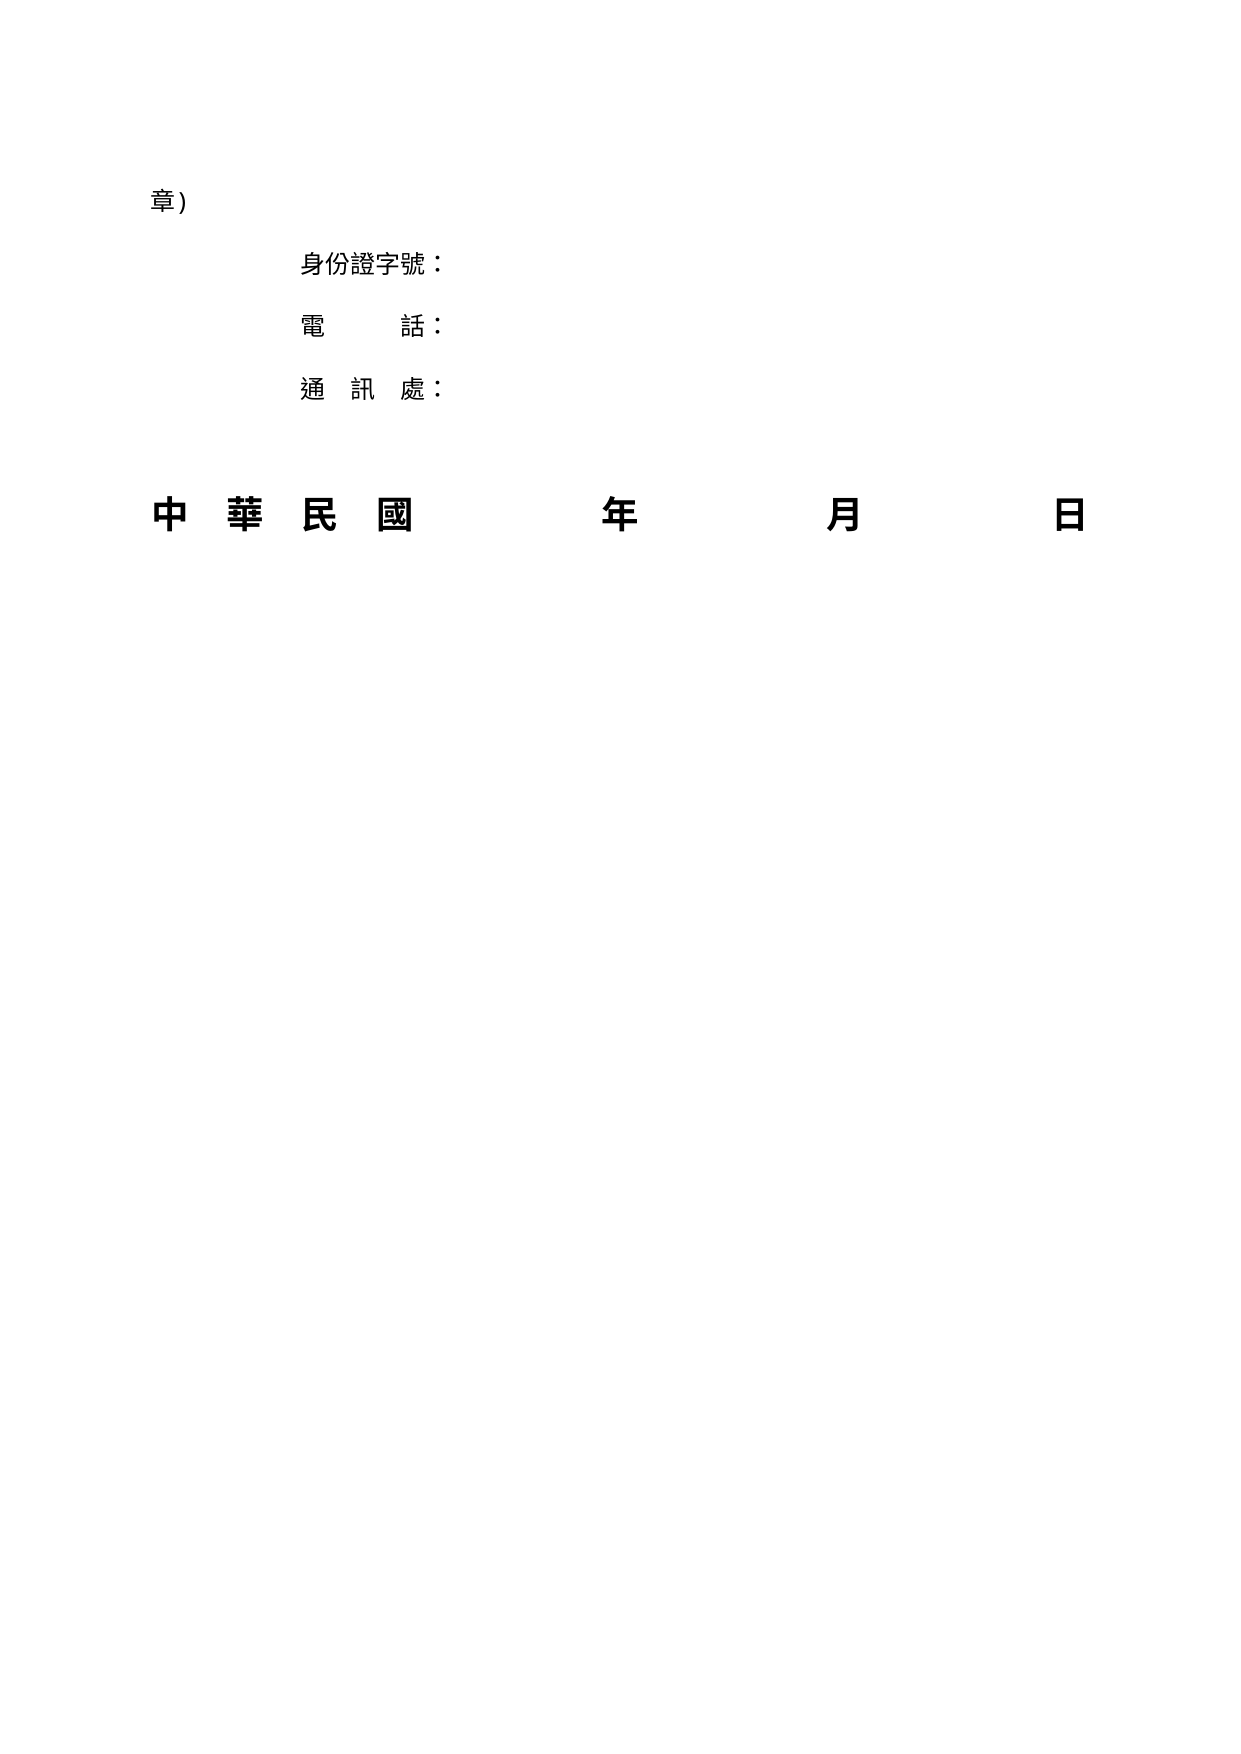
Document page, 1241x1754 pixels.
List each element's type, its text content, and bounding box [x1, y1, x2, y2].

text 身份證字號： [150, 221, 1040, 283]
text 章) [150, 158, 1040, 221]
text 通 訊 處： [150, 346, 1040, 408]
text 中 華 民 國 年 月 日 [150, 471, 1090, 533]
text 電 話： [150, 283, 1040, 346]
